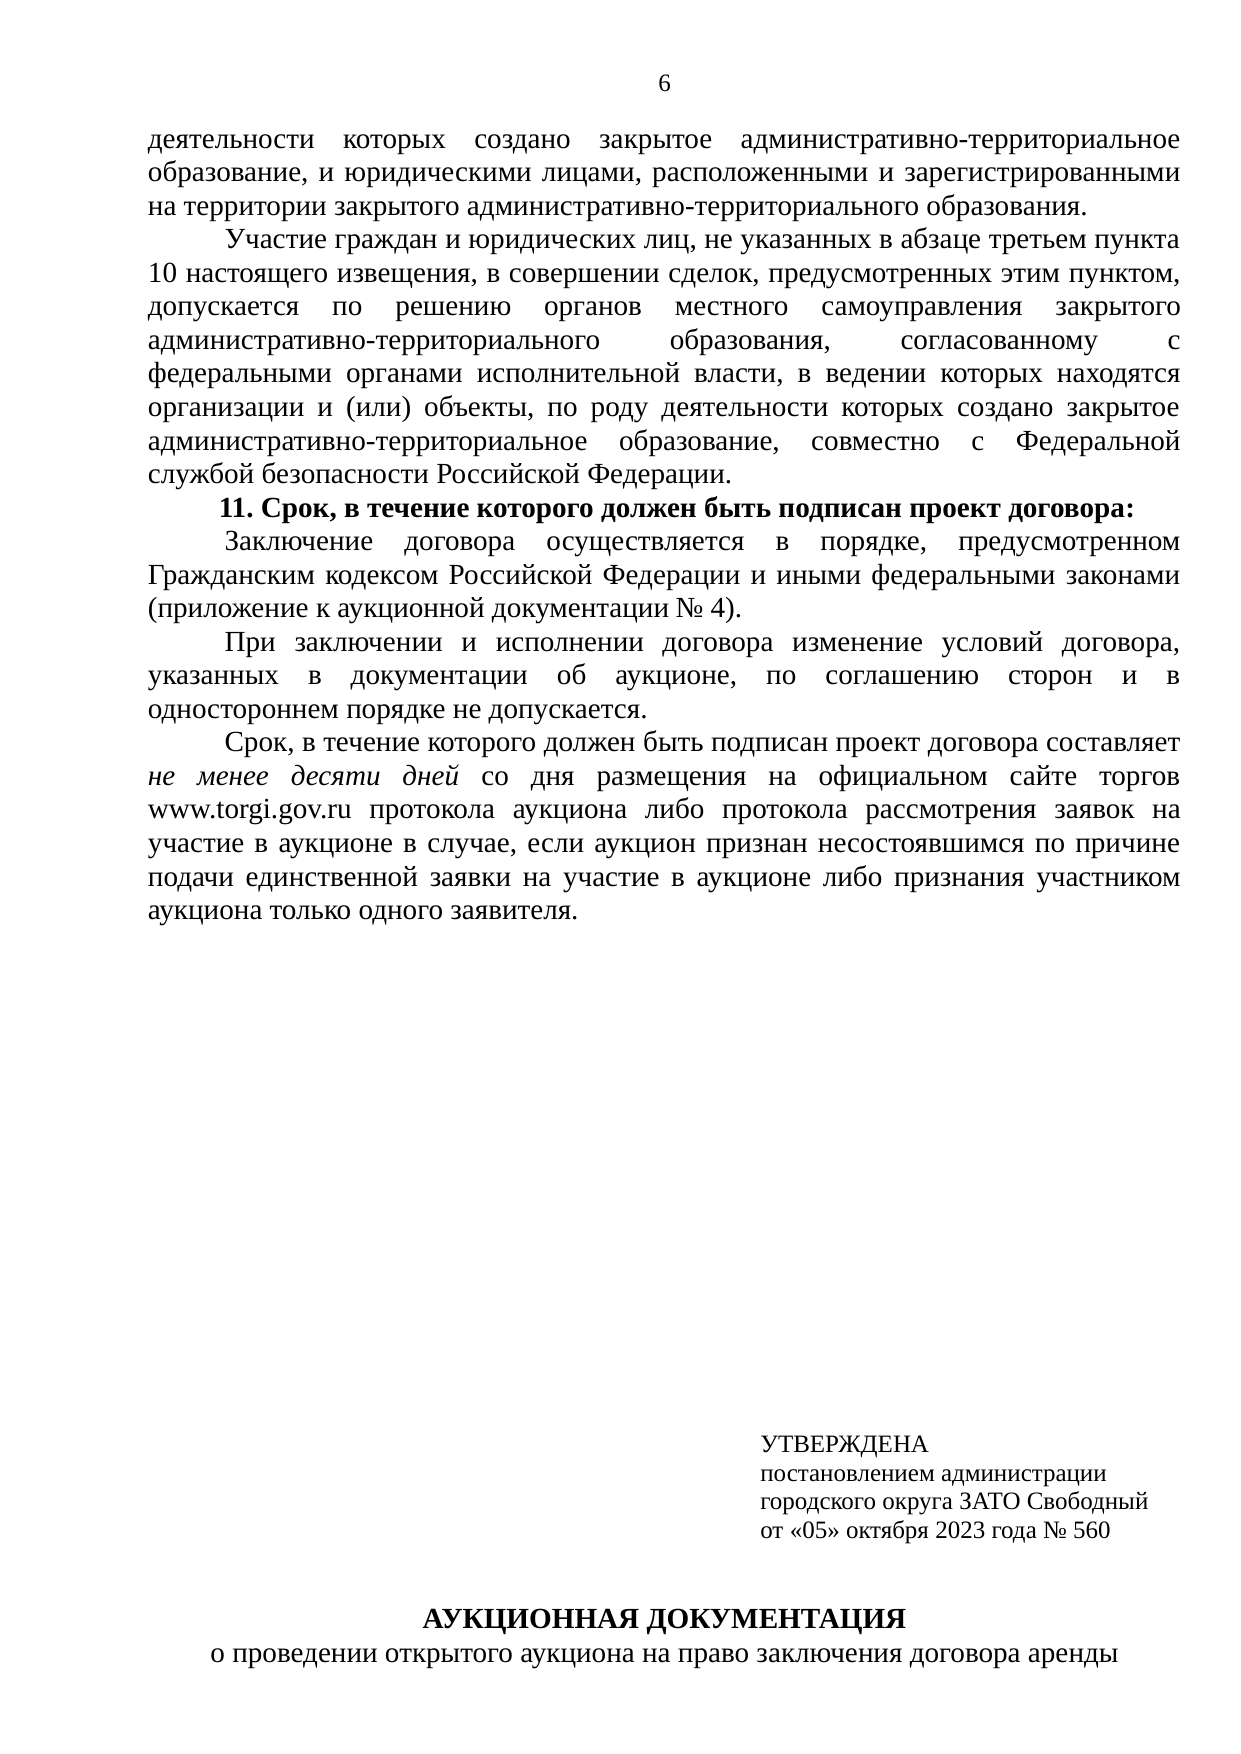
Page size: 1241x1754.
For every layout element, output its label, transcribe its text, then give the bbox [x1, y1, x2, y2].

text деятельности которых создано закрытое административно-территориальное образование, и юридическими лицами, расположенными и зарегистрированными на территории закрытого административно-территориального образования. [148, 121, 1181, 221]
text Срок, в течение которого должен быть подписан проект договора составляет не менее десяти дней со дня размещения на официальном сайте торгов www.torgi.gov.ru протокола аукциона либо протокола рассмотрения заявок на участие в аукционе в случае, если аукцион признан несостоявшимся по причине подачи единственной заявки на участие в аукционе либо признания участником аукциона только одного заявителя. [148, 724, 1181, 926]
text УТВЕРЖДЕНА [148, 1429, 1181, 1458]
text Участие граждан и юридических лиц, не указанных в абзаце третьем пункта 10 настоящего извещения, в совершении сделок, предусмотренных этим пунктом, допускается по решению органов местного самоуправления закрытого административно-территориального образования, согласованному с федеральными органами исполнительной власти, в ведении которых находятся организации и (или) объекты, по роду деятельности которых создано закрытое административно-территориальное образование, совместно с Федеральной службой безопасности Российской Федерации. [148, 221, 1181, 490]
text от «05» октября 2023 года № 560 [148, 1515, 1181, 1544]
text Заключение договора осуществляется в порядке, предусмотренном Гражданским кодексом Российской Федерации и иными федеральными законами (приложение к аукционной документации № 4). [148, 523, 1181, 624]
text постановлением администрации [148, 1458, 1181, 1486]
text При заключении и исполнении договора изменение условий договора, указанных в документации об аукционе, по соглашению сторон и в одностороннем порядке не допускается. [148, 624, 1181, 724]
text 11. Срок, в течение которого должен быть подписан проект договора: [148, 490, 1181, 523]
text о проведении открытого аукциона на право заключения договора аренды [148, 1635, 1181, 1668]
text АУКЦИОННАЯ ДОКУМЕНТАЦИЯ [148, 1601, 1181, 1635]
text городского округа ЗАТО Свободный [148, 1486, 1181, 1515]
